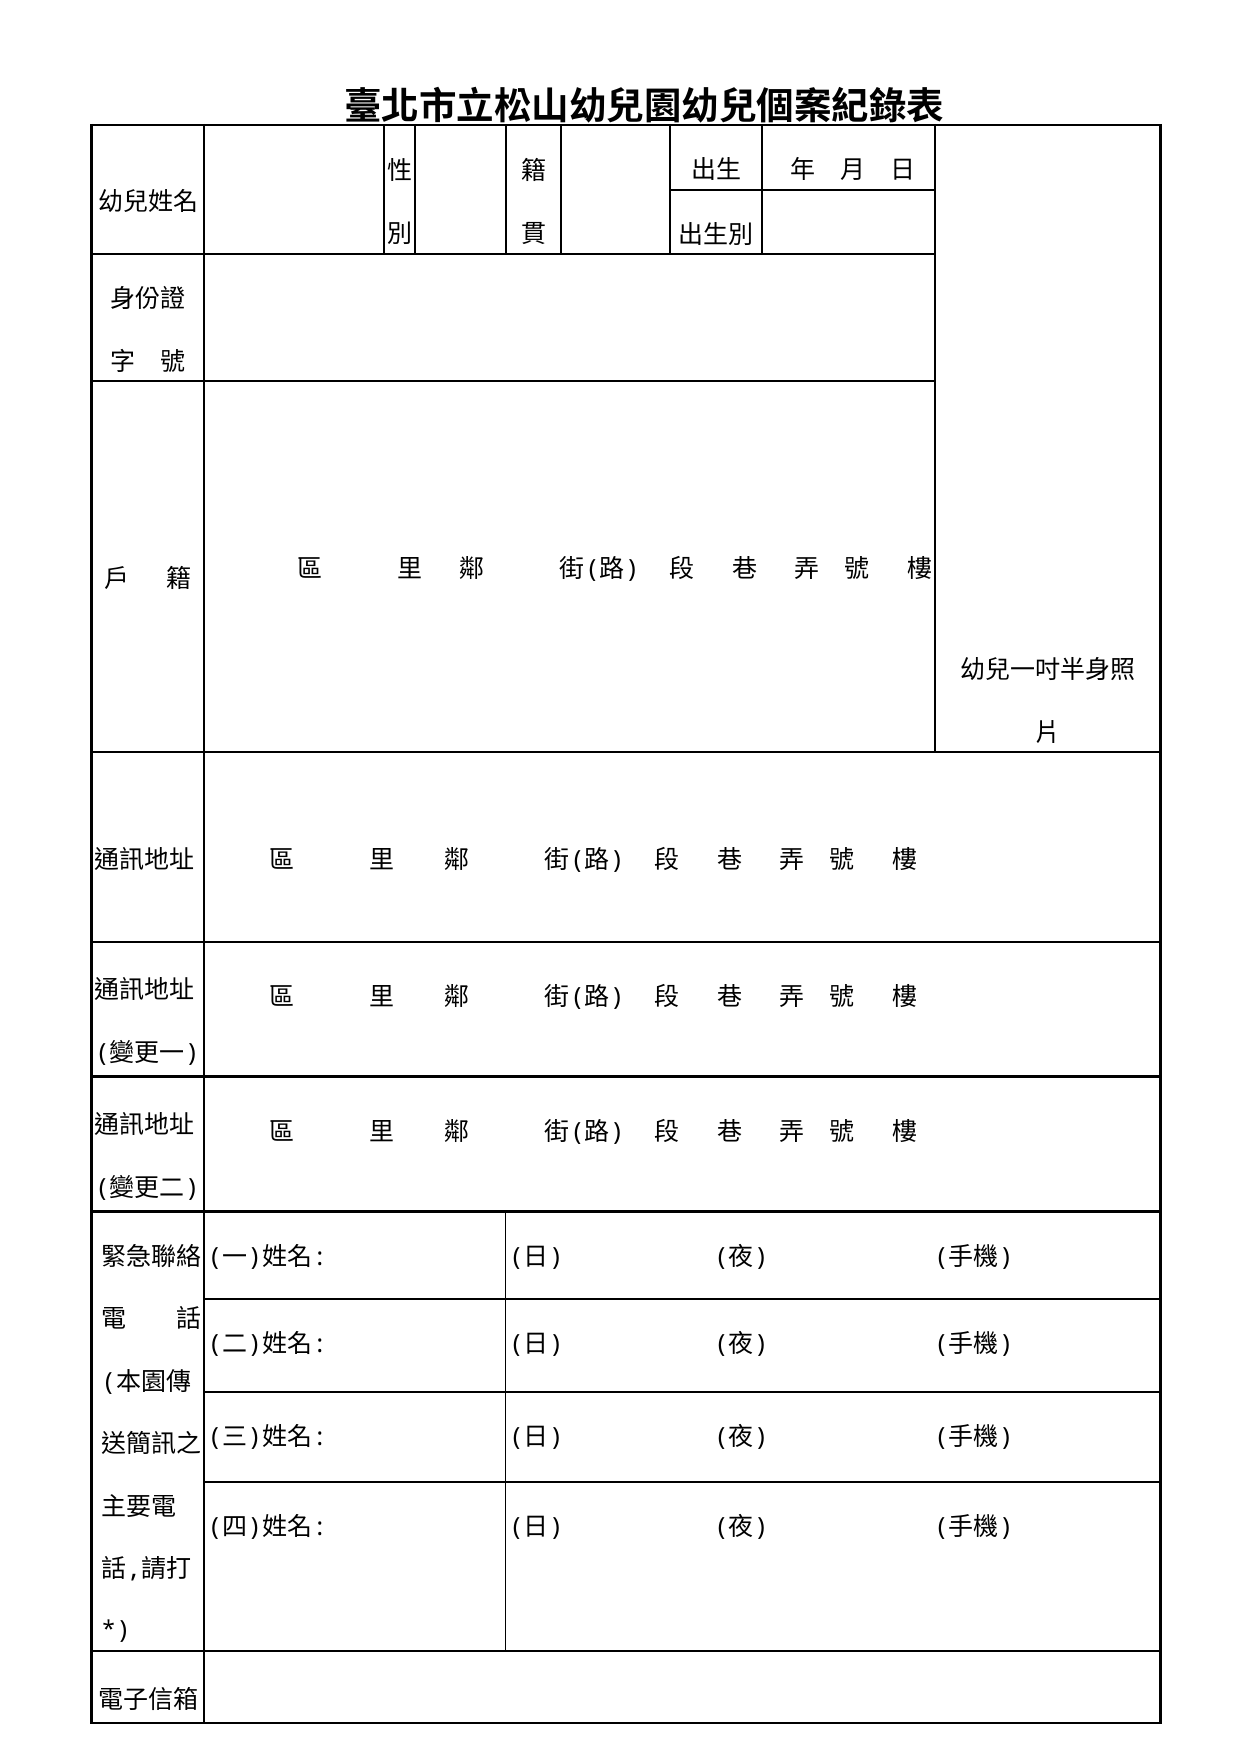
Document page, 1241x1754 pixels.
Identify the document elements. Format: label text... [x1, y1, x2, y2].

table_cell (三)姓名: [205, 1393, 505, 1481]
table_cell [1162, 941, 1179, 1075]
table_header [562, 126, 669, 253]
table_header 幼兒一吋半身照片 [936, 126, 1159, 751]
table_cell [763, 191, 934, 253]
table_cell 戶 籍 [93, 382, 203, 751]
table_header 幼兒姓名 [93, 126, 203, 253]
table_cell 區 里 鄰 街(路) 段 巷 弄 號 樓 [205, 943, 1159, 1075]
table_cell [1162, 1075, 1179, 1210]
table_cell [1162, 1650, 1179, 1722]
table_cell (日) (夜) (手機) [506, 1213, 1159, 1298]
table_cell [1162, 1391, 1179, 1481]
table_cell [205, 255, 934, 380]
table_cell 身份證 字 號 [93, 255, 203, 380]
table_cell [1162, 1298, 1179, 1391]
table_cell 電子信箱 [93, 1652, 203, 1722]
table_cell (四)姓名: [205, 1483, 505, 1650]
table_header [205, 126, 383, 253]
table_cell (日) (夜) (手機) [506, 1393, 1159, 1481]
table_cell [1162, 1481, 1179, 1650]
table_header 出生 [671, 126, 761, 188]
table_cell (日) (夜) (手機) [506, 1483, 1159, 1650]
table_cell 通訊地址 (變更二) [93, 1078, 203, 1210]
table_cell 區 里 鄰 街(路) 段 巷 弄 號 樓 [205, 1078, 1159, 1210]
table_cell 緊急聯絡 電 話 (本園傳送簡訊之主要電話,請打*) [93, 1213, 203, 1650]
table_header 籍貫 [507, 126, 560, 253]
text 臺北市立松山幼兒園幼兒個案紀錄表 [89, 61, 1152, 124]
table_cell [1162, 189, 1179, 253]
table_cell 區 里 鄰 街(路) 段 巷 弄 號 樓 [205, 382, 934, 751]
table_header [1162, 124, 1179, 188]
table_header 性別 [385, 126, 414, 253]
table_cell [1162, 1210, 1179, 1298]
table_cell 區 里 鄰 街(路) 段 巷 弄 號 樓 [205, 753, 1159, 941]
table_cell 通訊地址 [93, 753, 203, 941]
table_cell [205, 1652, 1159, 1722]
table_cell (二)姓名: [205, 1300, 505, 1391]
table_header [416, 126, 505, 253]
table_cell 出生別 [671, 191, 761, 253]
table_cell (一)姓名: [205, 1213, 505, 1298]
table_cell (日) (夜) (手機) [506, 1300, 1159, 1391]
table_cell [1162, 380, 1179, 751]
table_cell [1162, 253, 1179, 380]
table_cell [1162, 751, 1179, 941]
table_cell 通訊地址 (變更一) [93, 943, 203, 1075]
table_header 年 月 日 [763, 126, 934, 188]
